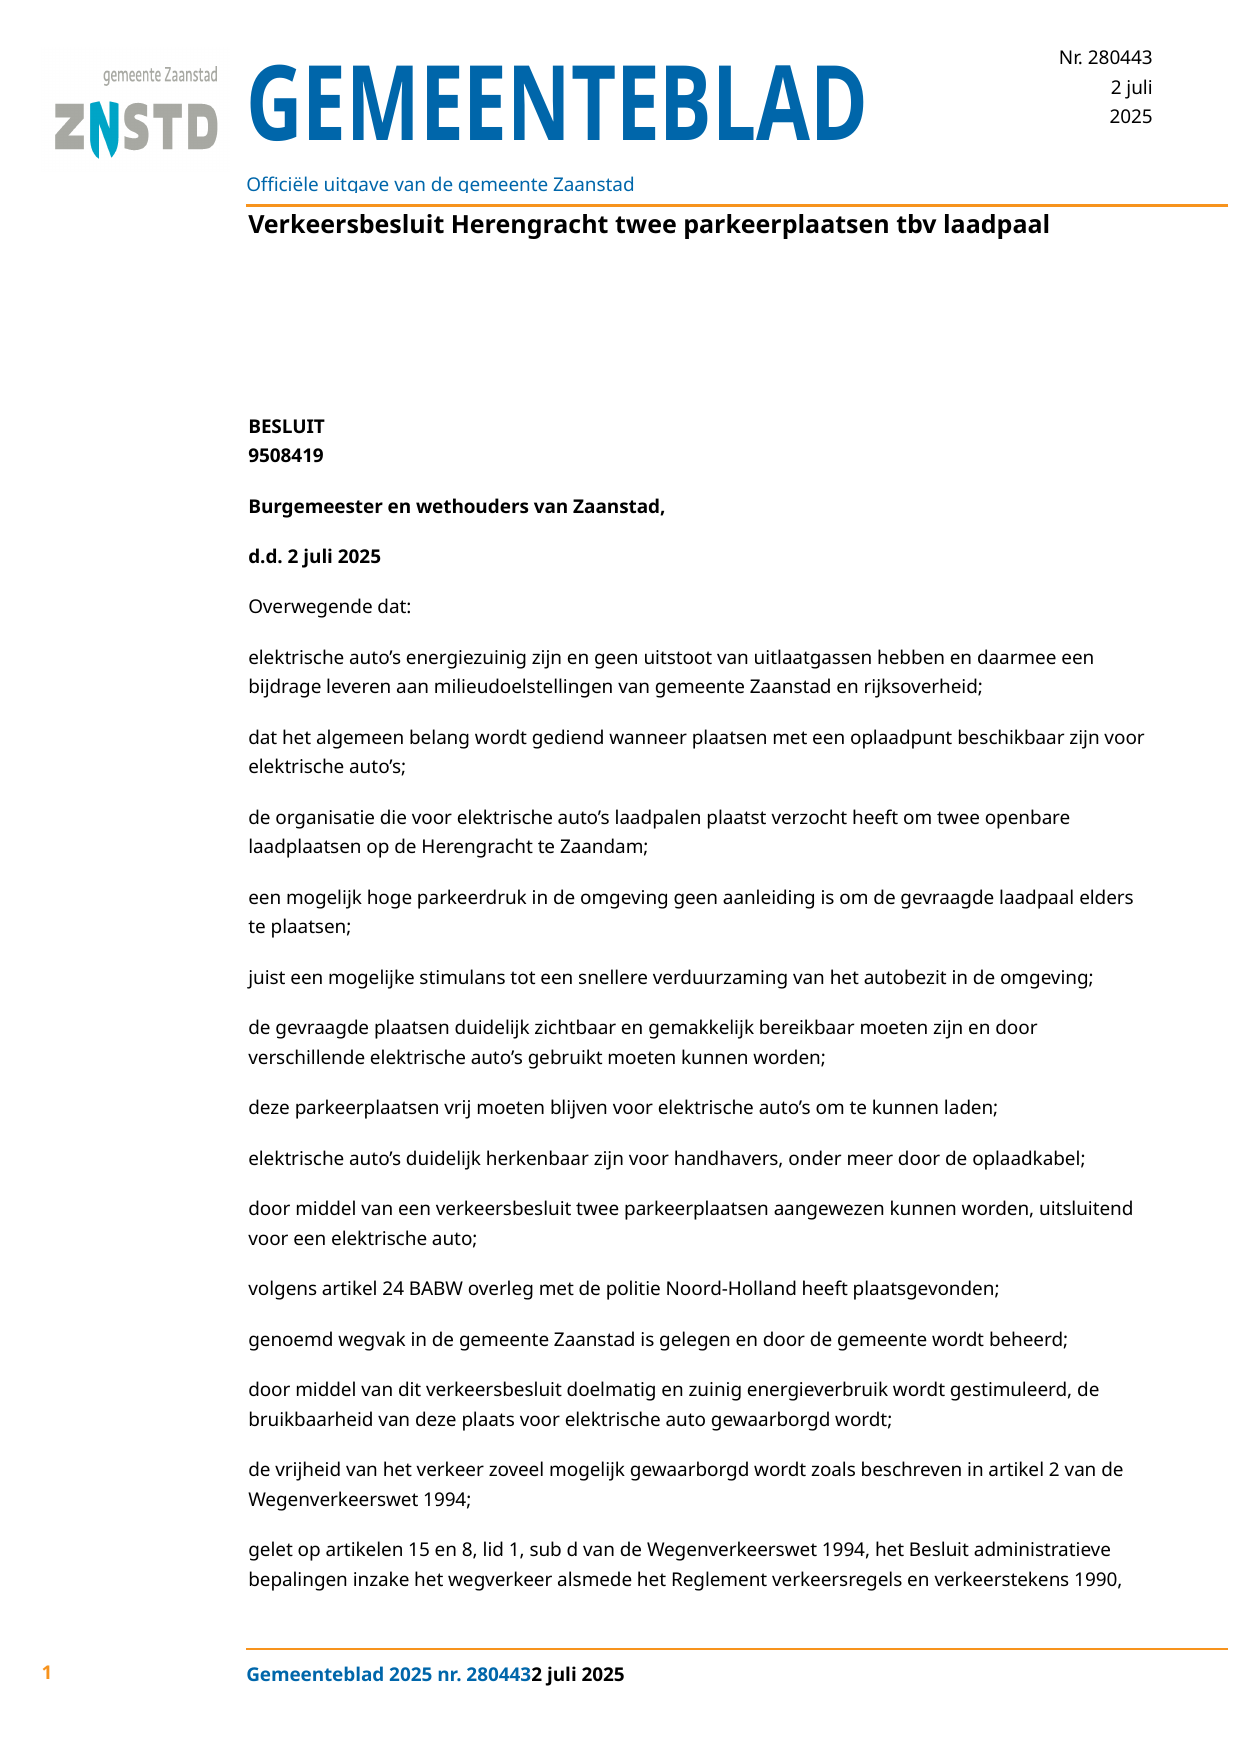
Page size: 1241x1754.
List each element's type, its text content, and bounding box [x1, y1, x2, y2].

text volgens artikel 24 BABW overleg met de politie Noord-Holland heeft plaatsgevonden; [248, 1275, 1152, 1301]
text gelet op artikelen 15 en 8, lid 1, sub d van de Wegenverkeerswet 1994, het Besluit administratieve bepalingen inzake het wegverkeer alsmede het Reglement verkeersregels en verkeerstekens 1990, [248, 1536, 1152, 1591]
text genoemd wegvak in de gemeente Zaanstad is gelegen en door de gemeente wordt beheerd; [248, 1326, 1152, 1351]
text door middel van dit verkeersbesluit doelmatig en zuinig energieverbruik wordt gestimuleerd, de bruikbaarheid van deze plaats voor elektrische auto gewaarborgd wordt; [248, 1376, 1152, 1431]
text deze parkeerplaatsen vrij moeten blijven voor elektrische auto’s om te kunnen laden; [248, 1094, 1152, 1120]
text Overwegende dat: [248, 594, 1152, 619]
text dat het algemeen belang wordt gediend wanneer plaatsen met een oplaadpunt beschikbaar zijn voor elektrische auto’s; [248, 724, 1152, 779]
text de vrijheid van het verkeer zoveel mogelijk gewaarborgd wordt zoals beschreven in artikel 2 van de Wegenverkeerswet 1994; [248, 1456, 1152, 1511]
text juist een mogelijke stimulans tot een snellere verduurzaming van het autobezit in de omgeving; [248, 964, 1152, 990]
text door middel van een verkeersbesluit twee parkeerplaatsen aangewezen kunnen worden, uitsluitend voor een elektrische auto; [248, 1195, 1152, 1251]
text de gevraagde plaatsen duidelijk zichtbaar en gemakkelijk bereikbaar moeten zijn en door verschillende elektrische auto’s gebruikt moeten kunnen worden; [248, 1014, 1152, 1070]
text een mogelijk hoge parkeerdruk in de omgeving geen aanleiding is om de gevraagde laadpaal elders te plaatsen; [248, 884, 1152, 939]
text Verkeersbesluit Herengracht twee parkeerplaatsen tbv laadpaal [248, 207, 1152, 241]
picture [41, 47, 231, 172]
text BESLUIT [248, 413, 1152, 438]
text d.d. 2 juli 2025 [248, 543, 1152, 569]
text de organisatie die voor elektrische auto’s laadpalen plaatst verzocht heeft om twee openbare laadplaatsen op de Herengracht te Zaandam; [248, 804, 1152, 859]
text elektrische auto’s energiezuinig zijn en geen uitstoot van uitlaatgassen hebben en daarmee een bijdrage leveren aan milieudoelstellingen van gemeente Zaanstad en rijksoverheid; [248, 644, 1152, 699]
text Burgemeester en wethouders van Zaanstad, [248, 493, 1152, 518]
text elektrische auto’s duidelijk herkenbaar zijn voor handhavers, onder meer door de oplaadkabel; [248, 1145, 1152, 1171]
text 9508419 [248, 442, 1152, 468]
